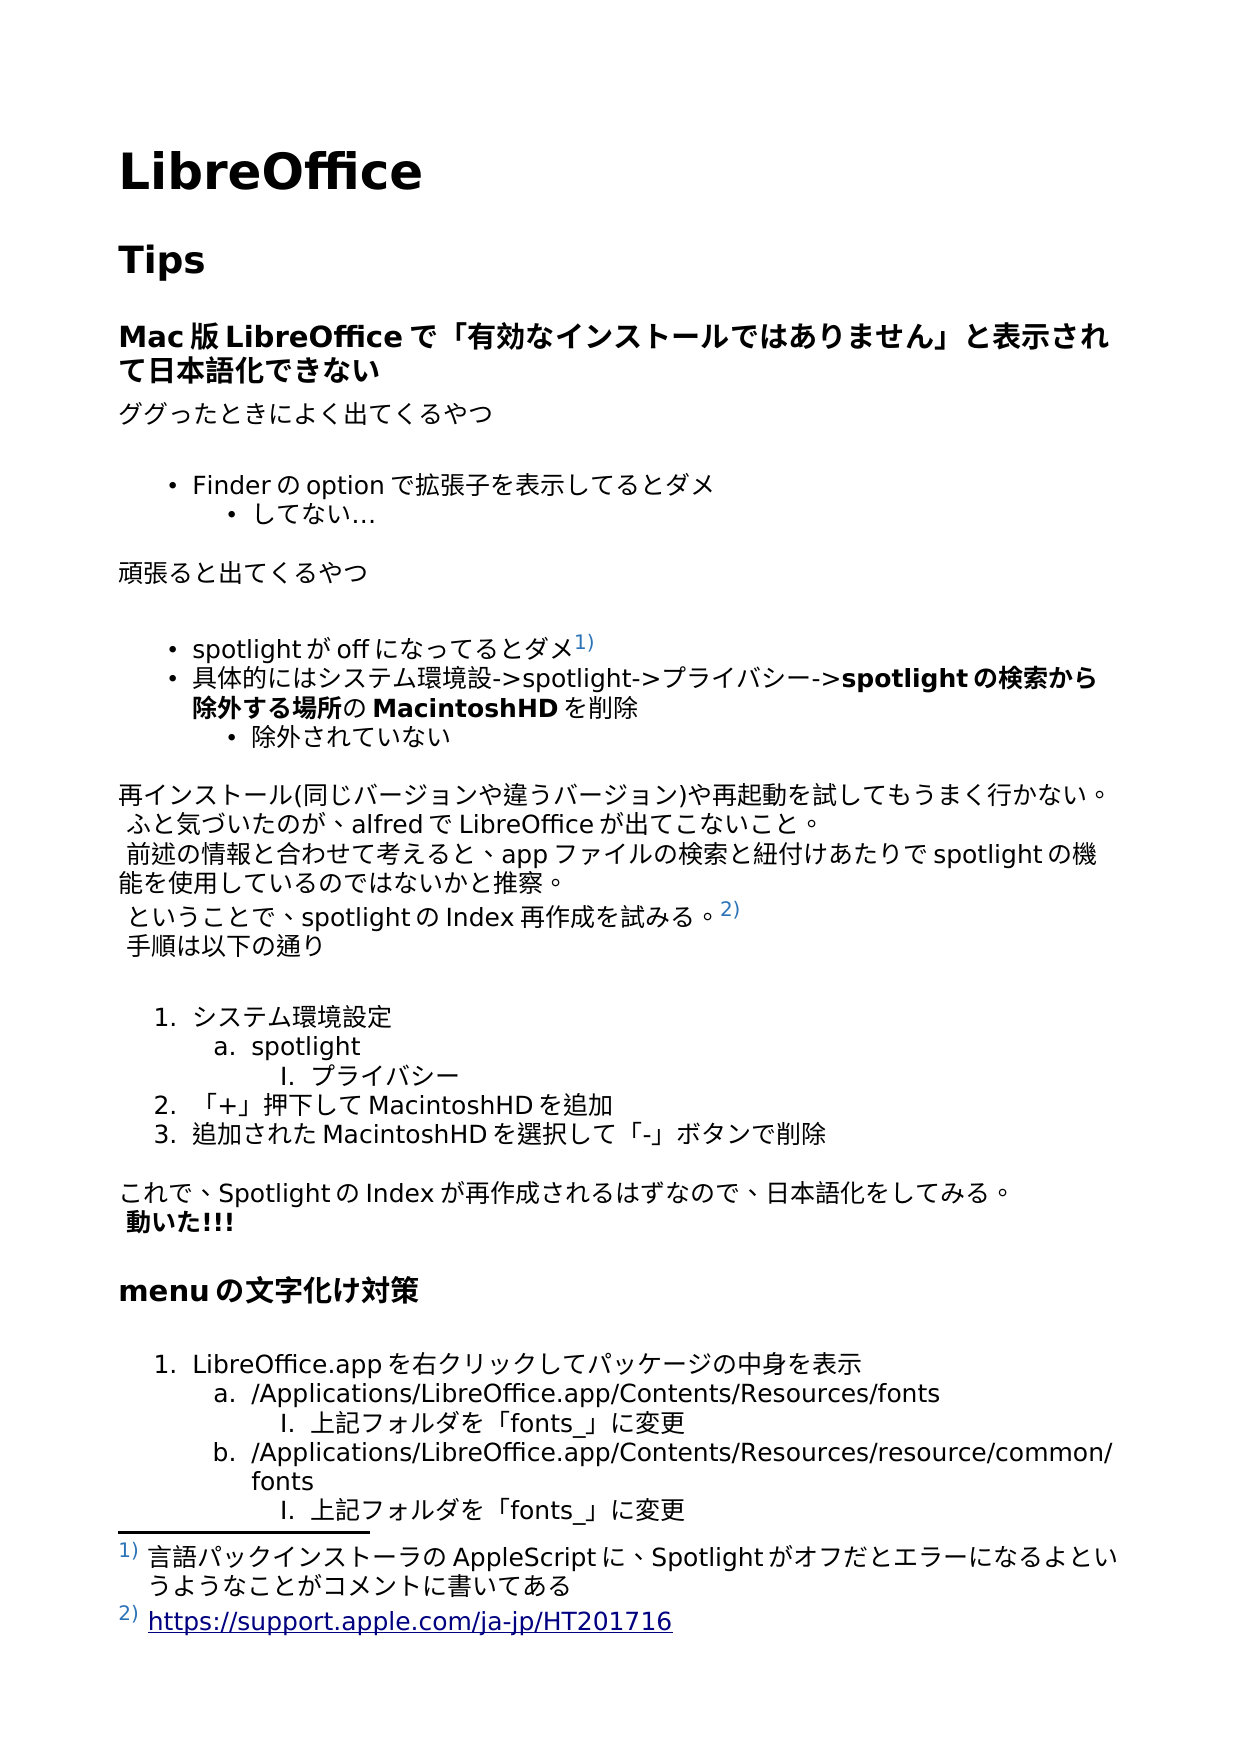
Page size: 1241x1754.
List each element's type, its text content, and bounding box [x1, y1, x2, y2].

list 上記フォルダを「fonts_」に変更 [295, 1496, 1122, 1526]
list してない… [236, 501, 1122, 530]
list spotlightがoffになってるとダメ [177, 631, 1122, 664]
list LibreOffice.appを右クリックしてパッケージの中身を表示 [177, 1351, 1122, 1380]
list 言語パックインストーラのAppleScriptに、Spotlightがオフだとエラーになるよというようなことがコメントに書いてある [118, 1538, 1122, 1602]
text 再インストール(同じバージョンや違うバージョン)や再起動を試してもうまく行かない。 ふと気づいたのが、alfredでLibreOfficeが出てこないこと。 前述の情報と合わせて考えると、appファイルの検索と紐付けあたりでspotlightの機能を使用しているのではないかと推察。 ということで、spotlightのIndex再作成を試みる。 手順は以下の通り [118, 782, 1122, 961]
subtitle Mac版LibreOfficeで「有効なインストールではありません」と表示されて日本語化できない [118, 320, 1122, 388]
list 除外されていない [236, 723, 1122, 752]
text これで、SpotlightのIndexが再作成されるはずなので、日本語化をしてみる。 動いた!!! [118, 1179, 1122, 1237]
list spotlight [236, 1033, 1122, 1062]
text ググったときによく出てくるやつ [118, 400, 1122, 429]
list システム環境設定 [177, 1003, 1122, 1033]
list プライバシー [295, 1062, 1122, 1091]
list /Applications/LibreOffice.app/Contents/Resources/fonts [236, 1380, 1122, 1409]
list Finderのoptionで拡張子を表示してるとダメ [177, 472, 1122, 501]
list 上記フォルダを「fonts_」に変更 [295, 1409, 1122, 1438]
subtitle LibreOffice [118, 143, 1122, 201]
subtitle Tips [118, 239, 1122, 282]
list 具体的にはシステム環境設->spotlight->プライバシー->spotlightの検索から除外する場所のMacintoshHDを削除 [177, 664, 1122, 723]
text https://support.apple.com/ja-jp/HT201716 [118, 1602, 1122, 1636]
text 頑張ると出てくるやつ [118, 559, 1122, 588]
list 追加されたMacintoshHDを選択して「-」ボタンで削除 [177, 1120, 1122, 1149]
list 「+」押下してMacintoshHDを追加 [177, 1091, 1122, 1120]
list /Applications/LibreOffice.app/Contents/Resources/resource/common/fonts [236, 1438, 1122, 1496]
subtitle menuの文字化け対策 [118, 1274, 1122, 1308]
